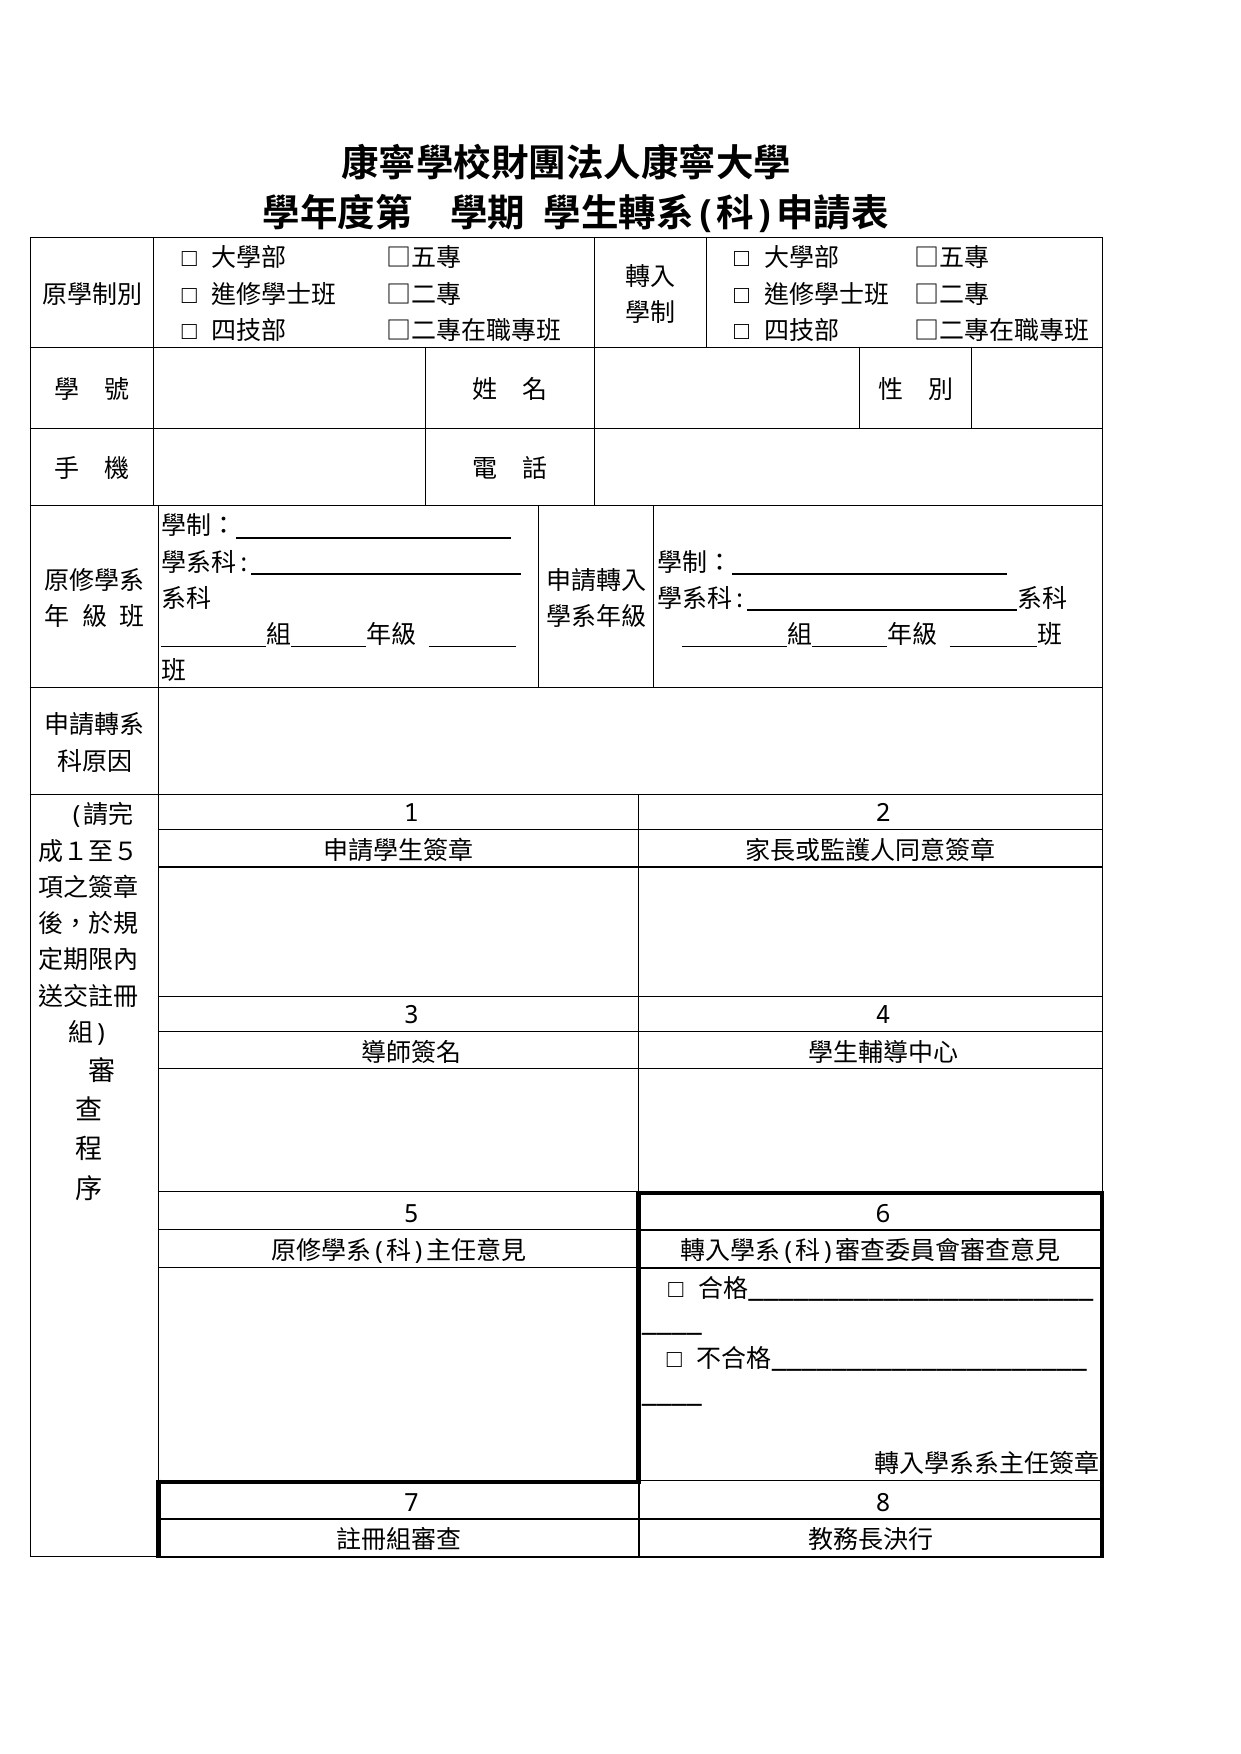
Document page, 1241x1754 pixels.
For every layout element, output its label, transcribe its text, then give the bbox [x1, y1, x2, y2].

table_cell [159, 688, 1102, 794]
table_cell 導師簽名 [159, 1032, 638, 1068]
table_cell 學制： 學系科: 系科 組 年級 班 [159, 506, 538, 687]
table_cell 註冊組審查 [161, 1520, 638, 1556]
table_cell 學生輔導中心 [639, 1032, 1102, 1068]
table_cell (請完成１至５項之簽章後，於規定期限內送交註冊組) 審 查 程 序 [31, 795, 158, 1556]
table_cell 7 [161, 1484, 638, 1518]
table_cell 8 [640, 1481, 1100, 1518]
table_cell 家長或監護人同意簽章 [639, 830, 1102, 866]
table_cell 原修學系(科)主任意見 [159, 1230, 636, 1267]
table_cell [154, 429, 425, 505]
table_cell 學 號 [31, 348, 153, 427]
table_cell 1 [159, 795, 638, 829]
table_cell 2 [639, 795, 1102, 829]
table_cell [972, 348, 1102, 427]
table_cell 電 話 [426, 429, 594, 505]
table_cell 教務長決行 [640, 1520, 1100, 1556]
table_header 備註：1.學生轉系組，限填一個學系科(組、學程)，且須修滿轉入系規定科目及學分及符合轉入系畢業門檻，方得畢業 2.請將本表(須完成1~5項之簽章)於規定期限內連同輔導紀錄及相關備審文件繳交至註冊組，逾期不予受理。 [27, 118, 156, 1558]
table_cell 轉入 學制 [595, 238, 706, 347]
table_cell 性 別 [860, 348, 971, 427]
table_cell 5 [159, 1192, 636, 1229]
table_header 備註：1.學生轉系組，限填一個學系科(組、學程)，且須修滿轉入系規定科目及學分及符合轉入系畢業門檻，方得畢業 2.請將本表(須完成1~5項之簽章)於規定期限內連同輔導紀錄及相關備審文件繳交至註冊組，逾期不予受理。 [1102, 118, 1111, 1558]
table_cell 轉入學系(科)審查委員會審查意見 [641, 1231, 1100, 1267]
table_cell 3 [159, 997, 638, 1031]
table_cell [595, 348, 859, 427]
table_cell 申請轉入 學系年級 [539, 506, 653, 687]
table_cell 手 機 [31, 429, 153, 505]
table_header 康寧學校財團法人康寧大學 學年度第 學期 學生轉系(科)申請表 [30, 118, 1102, 237]
table_cell 學制： 學系科: 系科 組 年級 班 [654, 506, 1102, 687]
table_cell [595, 429, 1102, 505]
table_cell 原學制別 [31, 238, 153, 347]
table_cell □ 大學部 □五專 □ 進修學士班 □二專 □ 四技部 □二專在職專班 [154, 238, 594, 347]
table_cell [154, 348, 425, 427]
table_cell 申請轉系科原因 [31, 688, 158, 794]
table_cell [639, 1069, 1102, 1191]
table_cell 原修學系 年 級 班 [31, 506, 158, 687]
table_cell [159, 1268, 636, 1479]
table_cell [159, 1069, 638, 1191]
table_cell [639, 868, 1102, 996]
table_cell 申請學生簽章 [159, 830, 638, 866]
table_cell 4 [639, 997, 1102, 1031]
table_cell □ 大學部 □五專 □ 進修學士班 □二專 □ 四技部 □二專在職專班 [707, 238, 1102, 347]
table_cell □ 合格___________________________ □ 不合格_________________________ 轉入學系系主任簽章 [641, 1269, 1100, 1479]
table_cell 姓 名 [426, 348, 594, 427]
table_cell [159, 868, 638, 996]
table_cell 6 [641, 1195, 1100, 1229]
